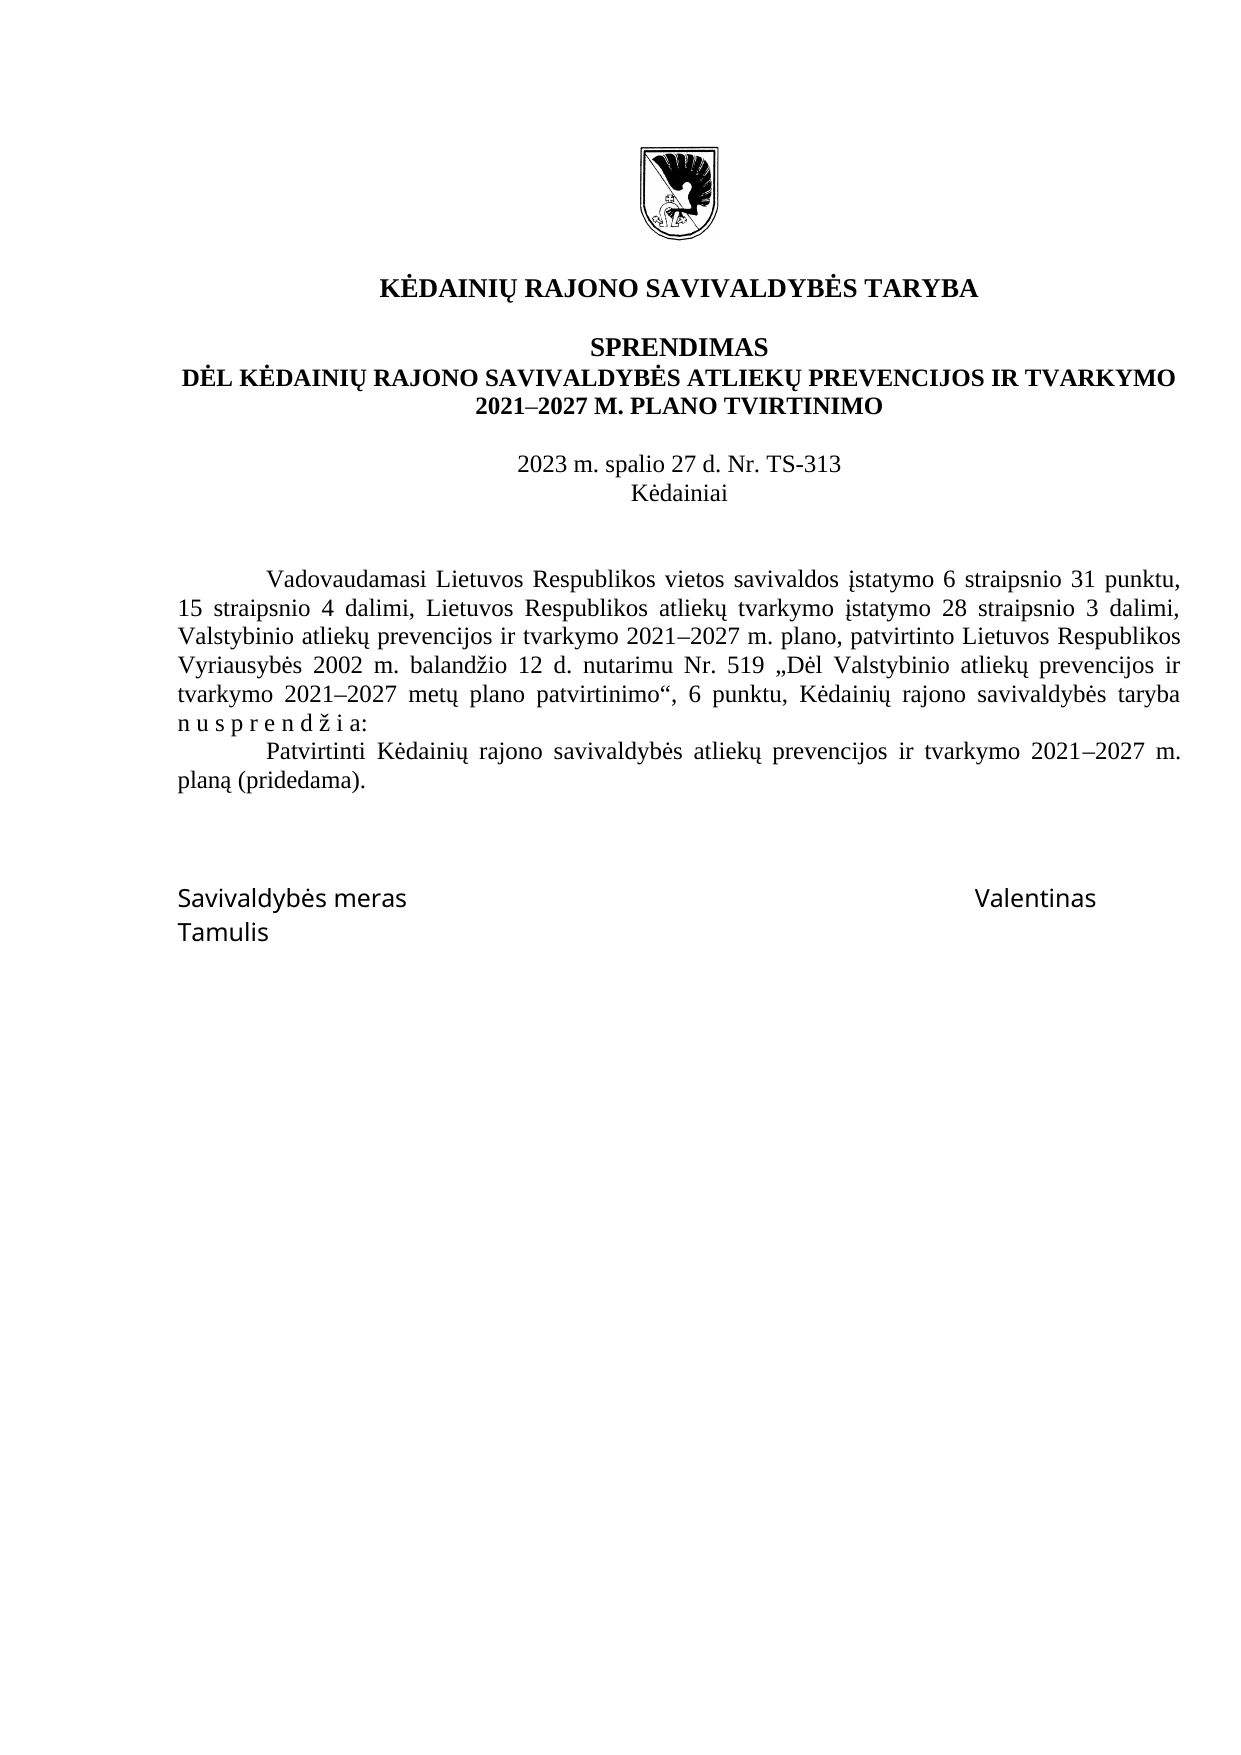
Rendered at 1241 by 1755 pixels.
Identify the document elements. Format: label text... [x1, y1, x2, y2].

text SPRENDIMAS [177, 332, 1181, 363]
text Savivaldybės meras Valentinas Tamulis [177, 880, 1181, 948]
text kėdainių rajono savivaldybėS TARYBA [177, 272, 1181, 303]
text 2023 m. spalio 27 d. Nr. TS-313 [177, 449, 1181, 478]
text dėl KĖDAINIŲ rajono savivaldybės atliekų PREVENCIJOS IR TVARKYMO 2021–2027 M. PLANO tvirtinimo [177, 363, 1181, 420]
text Kėdainiai [177, 478, 1181, 506]
text Patvirtinti Kėdainių rajono savivaldybės atliekų prevencijos ir tvarkymo 2021–2027 m. planą (pridedama). [177, 736, 1181, 794]
text Vadovaudamasi Lietuvos Respublikos vietos savivaldos įstatymo 6 straipsnio 31 punktu, 15 straipsnio 4 dalimi, Lietuvos Respublikos atliekų tvarkymo įstatymo 28 straipsnio 3 dalimi, Valstybinio atliekų prevencijos ir tvarkymo 2021–2027 m. plano, patvirtinto Lietuvos Respublikos Vyriausybės 2002 m. balandžio 12 d. nutarimu Nr. 519 „Dėl Valstybinio atliekų prevencijos ir tvarkymo 2021–2027 metų plano patvirtinimo“, 6 punktu, Kėdainių rajono savivaldybės taryba n u s p r e n d ž i a: [177, 564, 1181, 736]
